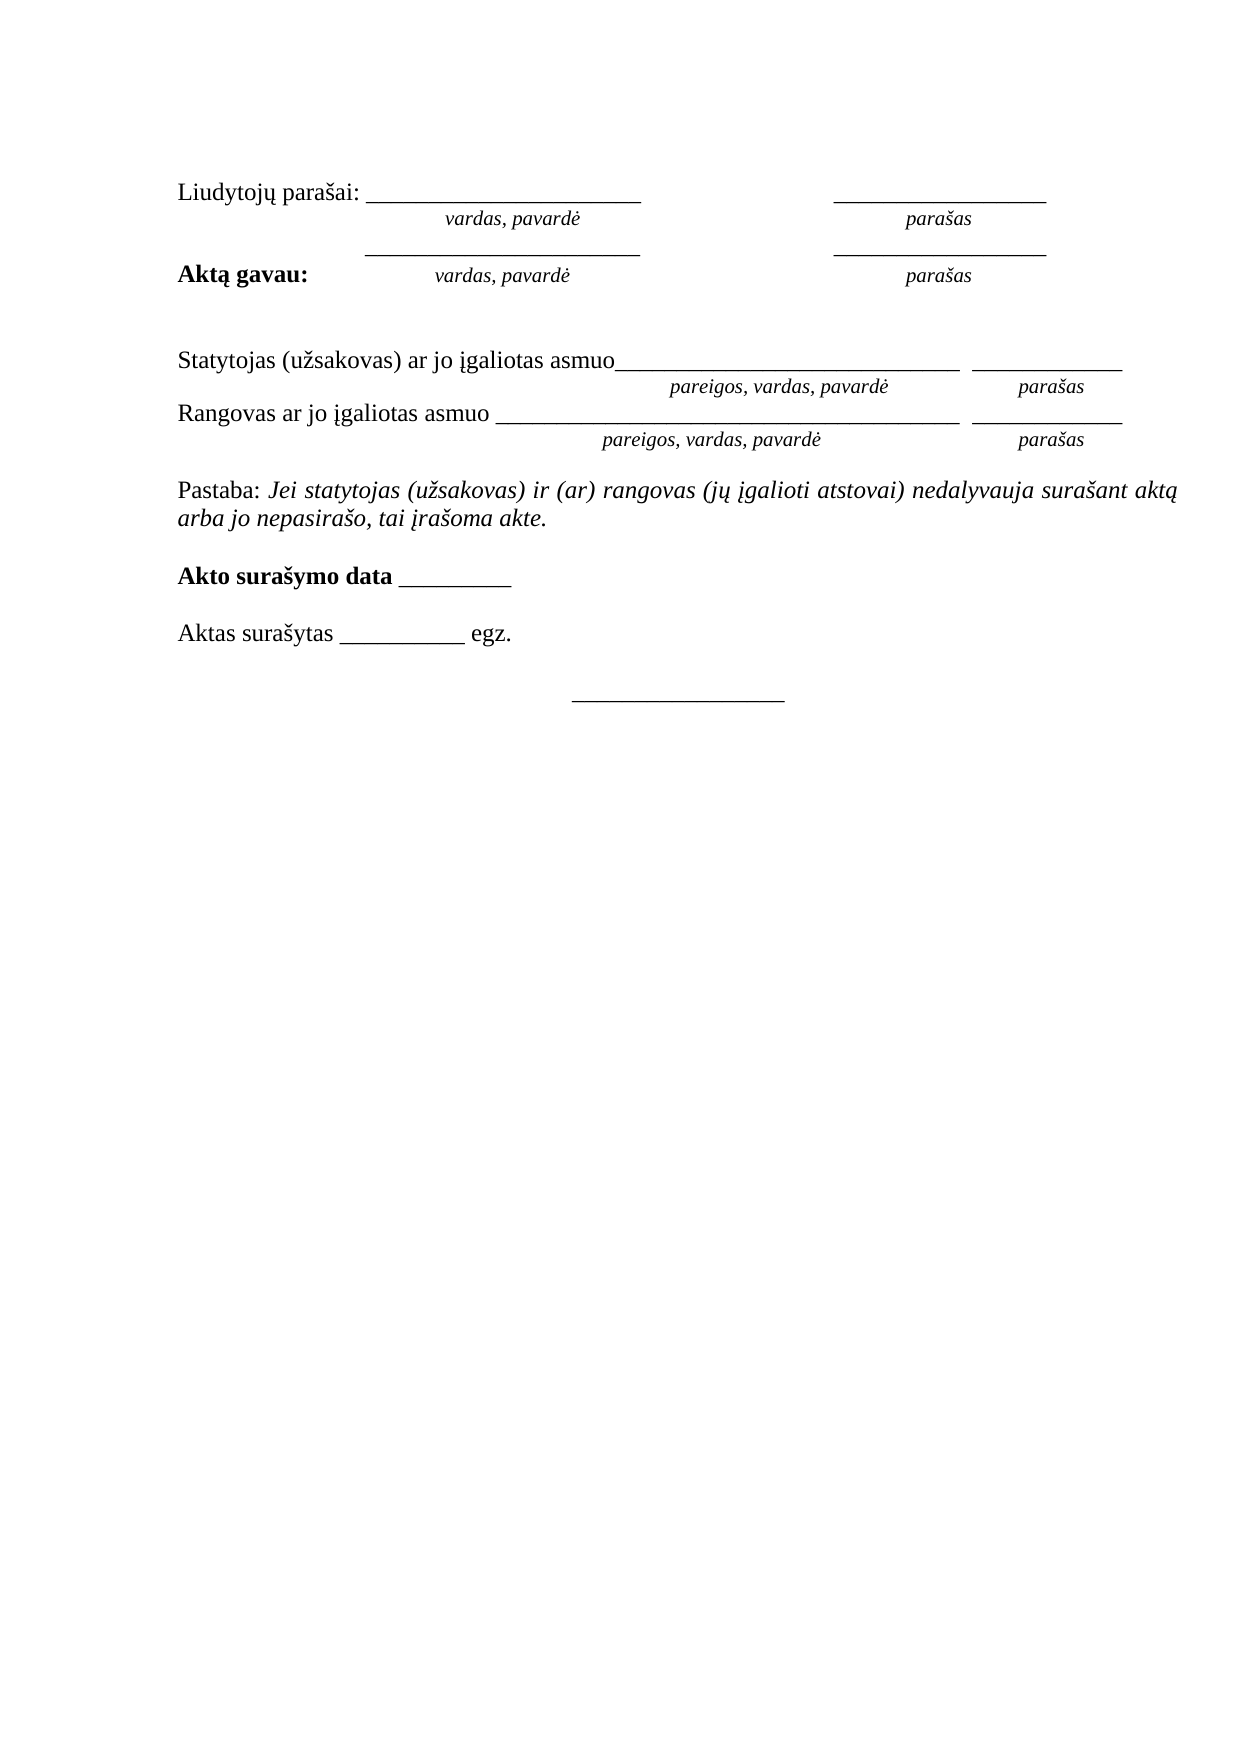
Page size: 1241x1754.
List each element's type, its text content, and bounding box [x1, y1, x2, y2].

text Akto surašymo data _________ [177, 561, 1181, 590]
text Liudytojų parašai: ______________________ _________________ [177, 177, 1181, 206]
text _________________ [177, 676, 1181, 705]
text Pastaba: Jei statytojas (užsakovas) ir (ar) rangovas (jų įgalioti atstovai) nedalyvauja surašant aktą arba jo nepasirašo, tai įrašoma akte. [177, 475, 1181, 532]
text Rangovas ar jo įgaliotas asmuo ____________ [177, 398, 1181, 427]
text Aktą gavau: vardas, pavardė parašas [177, 259, 1181, 287]
text Aktas surašytas __________ egz. [177, 618, 1181, 647]
text pareigos, vardas, pavardė parašas [602, 427, 1181, 451]
text vardas, pavardė parašas [440, 206, 1181, 230]
text ______________________ _________________ [365, 230, 1181, 259]
text Statytojas (užsakovas) ar jo įgaliotas asmuo ____________ [177, 345, 1181, 374]
text pareigos, vardas, pavardė parašas [665, 374, 1181, 398]
